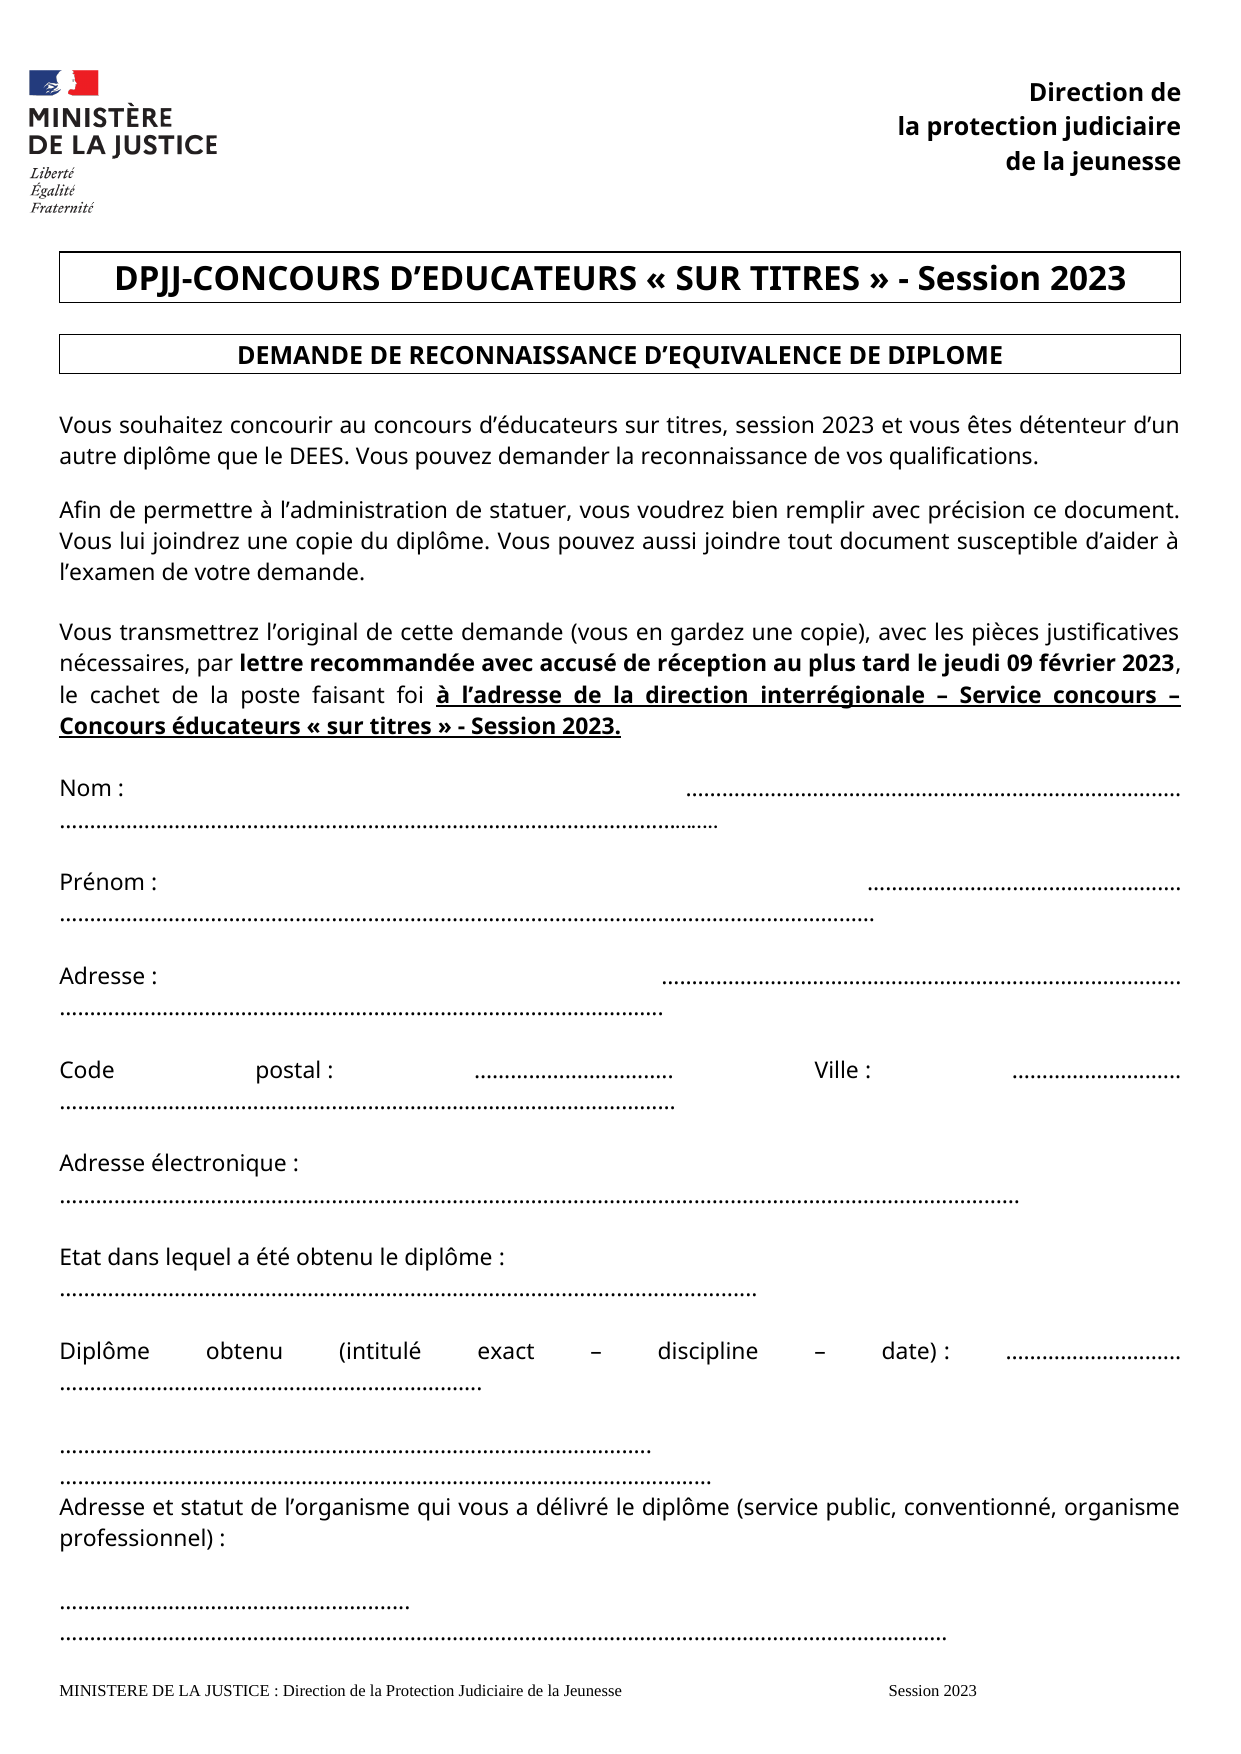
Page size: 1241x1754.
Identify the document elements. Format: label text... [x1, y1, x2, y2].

text Adresse électronique : …………………………………………………………………………………………………………………………………………… [59, 1147, 1181, 1210]
text Nom : ………………………………………………………..……………..……………………………………………………………………………………………….. [59, 772, 1181, 835]
text Adresse et statut de l’organisme qui vous a délivré le diplôme (service public, conventionné, organisme professionnel) : [59, 1491, 1181, 1553]
text ………………………………………………………………...…………………..……………………………………………………………………………………………… [59, 1428, 1181, 1491]
text Prénom : …………………………………………….……………………………………………………………………………………………………………………… [59, 866, 1181, 928]
text Etat dans lequel a été obtenu le diplôme : ……………………………………………………………………….................................. [59, 1241, 1181, 1303]
text Diplôme obtenu (intitulé exact – discipline – date) : ………………..……...……………………………………………………………. [59, 1335, 1181, 1397]
text Vous transmettrez l’original de cette demande (vous en gardez une copie), avec les pièces justificatives nécessaires, par lettre recommandée avec accusé de réception au plus tard le jeudi 09 février 2023, le cachet de la poste faisant foi à l’adresse de la direction interrégionale – Service concours – Concours éducateurs « sur titres » - Session 2023. [59, 616, 1181, 741]
text Code postal : ……………….………….. Ville : …………….………...………………………………………………………………………………………… [59, 1053, 1181, 1116]
text DPJJ-CONCOURS D’EDUCATEURS « SUR TITRES » - Session 2023 [60, 253, 1180, 302]
text Adresse : ………………………………………………..………………………...………………………………………………………………………………………. [59, 960, 1181, 1022]
text Afin de permettre à l’administration de statuer, vous voudrez bien remplir avec précision ce document. Vous lui joindrez une copie du diplôme. Vous pouvez aussi joindre tout document susceptible d’aider à l’examen de votre demande. [59, 494, 1181, 588]
text Vous souhaitez concourir au concours d’éducateurs sur titres, session 2023 et vous êtes détenteur d’un autre diplôme que le DEES. Vous pouvez demander la reconnaissance de vos qualifications. [59, 409, 1181, 471]
text DEMANDE DE RECONNAISSANCE D’EQUIVALENCE DE DIPLOME [60, 335, 1180, 373]
text …………………………………………….......………………………………………………………………………………………………………………………………… [59, 1585, 1181, 1647]
